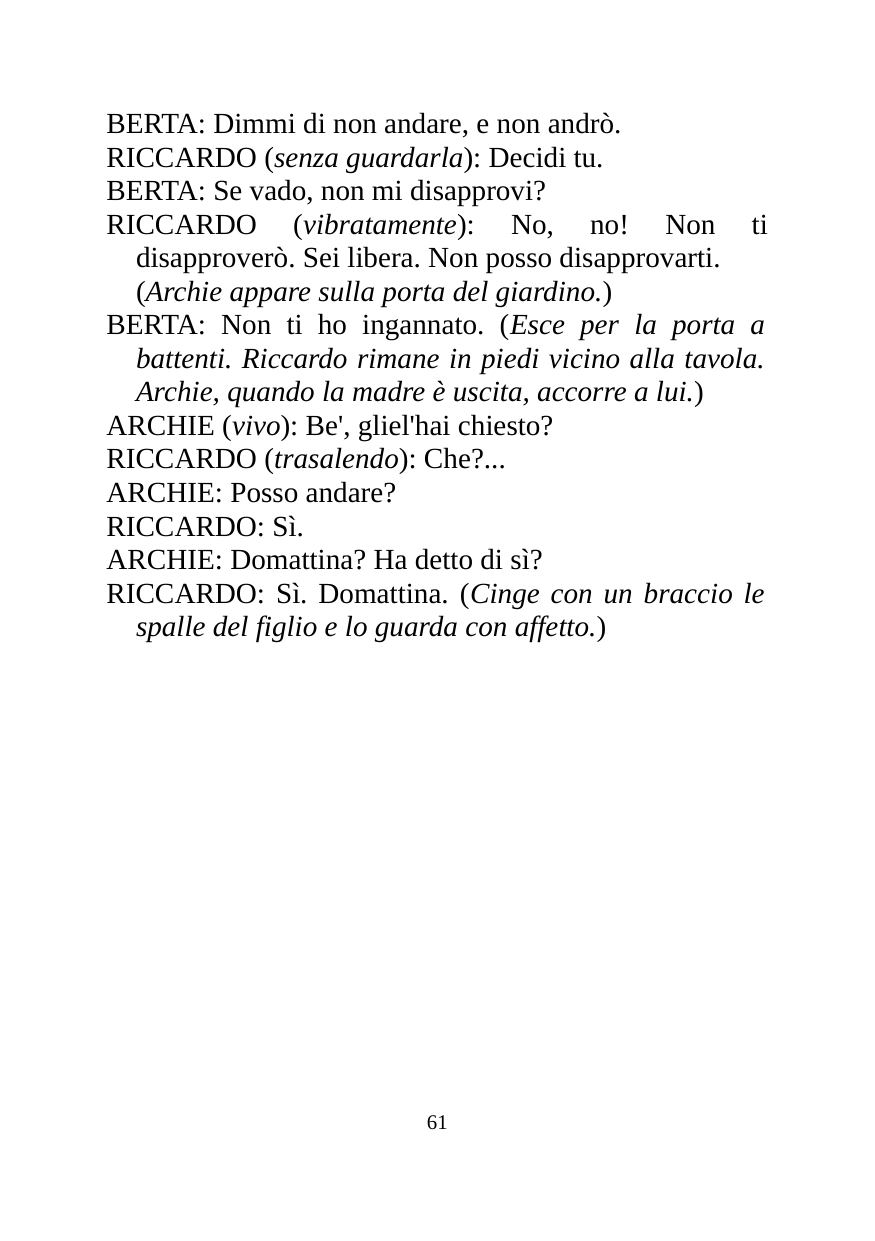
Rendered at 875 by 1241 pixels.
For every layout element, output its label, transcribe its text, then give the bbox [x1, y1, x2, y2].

text (Archie appare sulla porta del giardino.) [136, 274, 768, 307]
text ARCHIE (vivo): Be', gliel'hai chiesto? [106, 408, 768, 442]
text BERTA: Non ti ho ingannato. (Esce per la porta a battenti. Riccardo rimane in piedi vicino alla tavola. Archie, quando la madre è uscita, accorre a lui.) [106, 307, 768, 408]
text RICCARDO: Sì. [106, 509, 768, 542]
text RICCARDO (vibratamente): No, no! Non ti disapproverò. Sei libera. Non posso disapprovarti. [106, 207, 768, 274]
text BERTA: Se vado, non mi disapprovi? [106, 173, 768, 207]
text RICCARDO (trasalendo): Che?... [106, 442, 768, 475]
text ARCHIE: Domattina? Ha detto di sì? [106, 542, 768, 576]
text BERTA: Dimmi di non andare, e non andrò. [106, 106, 768, 140]
text RICCARDO: Sì. Domattina. (Cinge con un braccio le spalle del figlio e lo guarda con affetto.) [106, 576, 768, 643]
text ARCHIE: Posso andare? [106, 475, 768, 509]
text RICCARDO (senza guardarla): Decidi tu. [106, 140, 768, 173]
